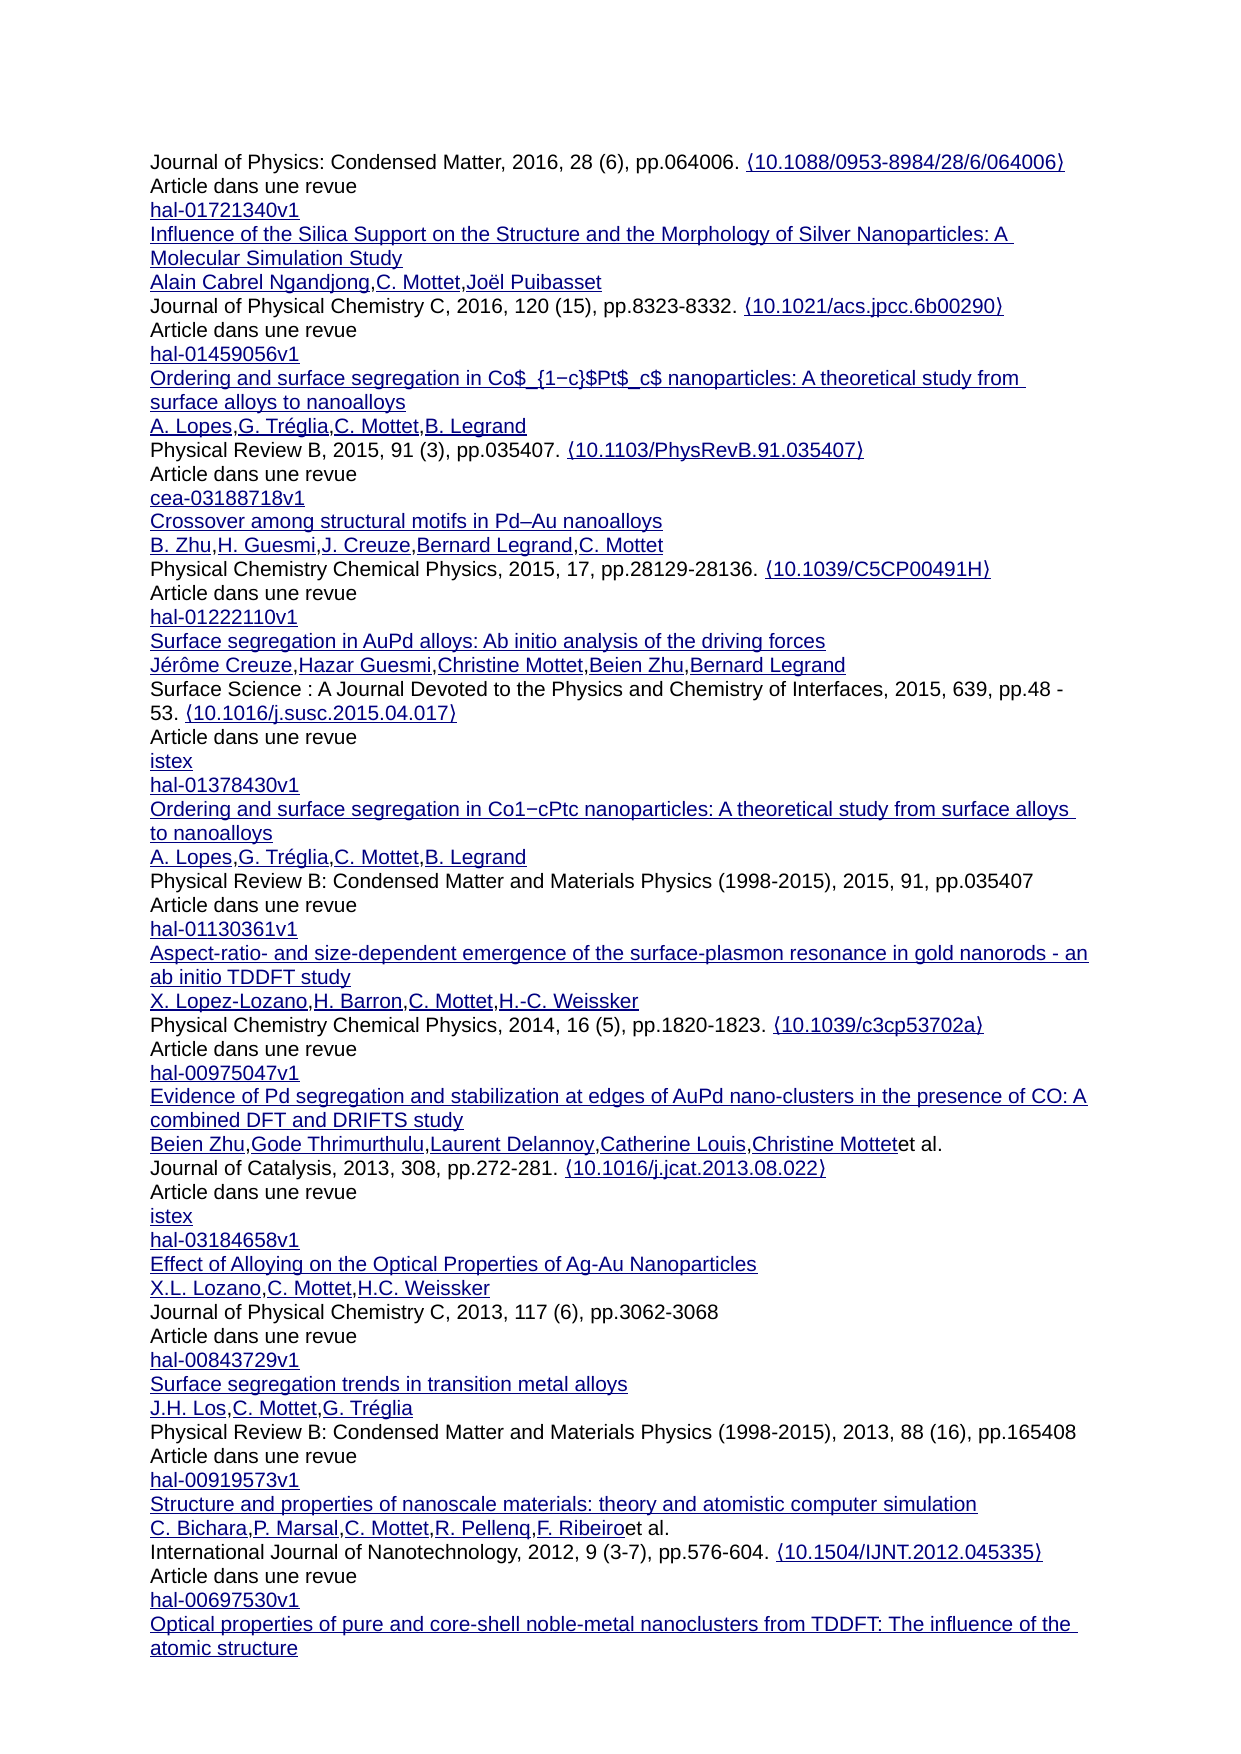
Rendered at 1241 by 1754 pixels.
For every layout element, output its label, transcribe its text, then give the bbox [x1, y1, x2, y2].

table_cell Crossover among structural motifs in Pd–Au nanoalloys B. Zhu,H. Guesmi,J. Creuze,Bernard Legrand,C. Mottet Physical Chemistry Chemical Physics, 2015, 17, pp.28129-28136. ⟨10.1039/C5CP00491H⟩ Article dans une revue hal-01222110v1 [150, 509, 1090, 629]
table_cell Evidence of Pd segregation and stabilization at edges of AuPd nano-clusters in the presence of CO: A combined DFT and DRIFTS study Beien Zhu,Gode Thrimurthulu,Laurent Delannoy,Catherine Louis,Christine Mottetet al. Journal of Catalysis, 2013, 308, pp.272-281. ⟨10.1016/j.jcat.2013.08.022⟩ Article dans une revue istex hal-03184658v1 [150, 1084, 1090, 1252]
table_cell Surface segregation trends in transition metal alloys J.H. Los,C. Mottet,G. Tréglia Physical Review B: Condensed Matter and Materials Physics (1998-2015), 2013, 88 (16), pp.165408 Article dans une revue hal-00919573v1 [150, 1372, 1090, 1492]
table_cell Ordering and surface segregation in Co1−cPtc nanoparticles: A theoretical study from surface alloys to nanoalloys A. Lopes,G. Tréglia,C. Mottet,B. Legrand Physical Review B: Condensed Matter and Materials Physics (1998-2015), 2015, 91, pp.035407 Article dans une revue hal-01130361v1 [150, 797, 1090, 941]
table_cell Ordering and surface segregation in Co$_{1−c}$Pt$_c$ nanoparticles: A theoretical study from surface alloys to nanoalloys A. Lopes,G. Tréglia,C. Mottet,B. Legrand Physical Review B, 2015, 91 (3), pp.035407. ⟨10.1103/PhysRevB.91.035407⟩ Article dans une revue cea-03188718v1 [150, 366, 1090, 509]
table_cell Journal of Physics: Condensed Matter, 2016, 28 (6), pp.064006. ⟨10.1088/0953-8984/28/6/064006⟩ Article dans une revue hal-01721340v1 [150, 150, 1090, 222]
table_cell Aspect-ratio- and size-dependent emergence of the surface-plasmon resonance in gold nanorods - an ab initio TDDFT study X. Lopez-Lozano,H. Barron,C. Mottet,H.-C. Weissker Physical Chemistry Chemical Physics, 2014, 16 (5), pp.1820-1823. ⟨10.1039/c3cp53702a⟩ Article dans une revue hal-00975047v1 [150, 941, 1090, 1084]
table_cell Influence of the Silica Support on the Structure and the Morphology of Silver Nanoparticles: A Molecular Simulation Study Alain Cabrel Ngandjong,C. Mottet,Joël Puibasset Journal of Physical Chemistry C, 2016, 120 (15), pp.8323-8332. ⟨10.1021/acs.jpcc.6b00290⟩ Article dans une revue hal-01459056v1 [150, 222, 1090, 366]
table_cell Structure and properties of nanoscale materials: theory and atomistic computer simulation C. Bichara,P. Marsal,C. Mottet,R. Pellenq,F. Ribeiroet al. International Journal of Nanotechnology, 2012, 9 (3-7), pp.576-604. ⟨10.1504/IJNT.2012.045335⟩ Article dans une revue hal-00697530v1 [150, 1492, 1090, 1611]
table_cell Optical properties of pure and core-shell noble-metal nanoclusters from TDDFT: The influence of the atomic structure [150, 1611, 1090, 1659]
table_cell Surface segregation in AuPd alloys: Ab initio analysis of the driving forces Jérôme Creuze,Hazar Guesmi,Christine Mottet,Beien Zhu,Bernard Legrand Surface Science : A Journal Devoted to the Physics and Chemistry of Interfaces, 2015, 639, pp.48 - 53. ⟨10.1016/j.susc.2015.04.017⟩ Article dans une revue istex hal-01378430v1 [150, 629, 1090, 797]
table_cell Effect of Alloying on the Optical Properties of Ag-Au Nanoparticles X.L. Lozano,C. Mottet,H.C. Weissker Journal of Physical Chemistry C, 2013, 117 (6), pp.3062-3068 Article dans une revue hal-00843729v1 [150, 1252, 1090, 1372]
